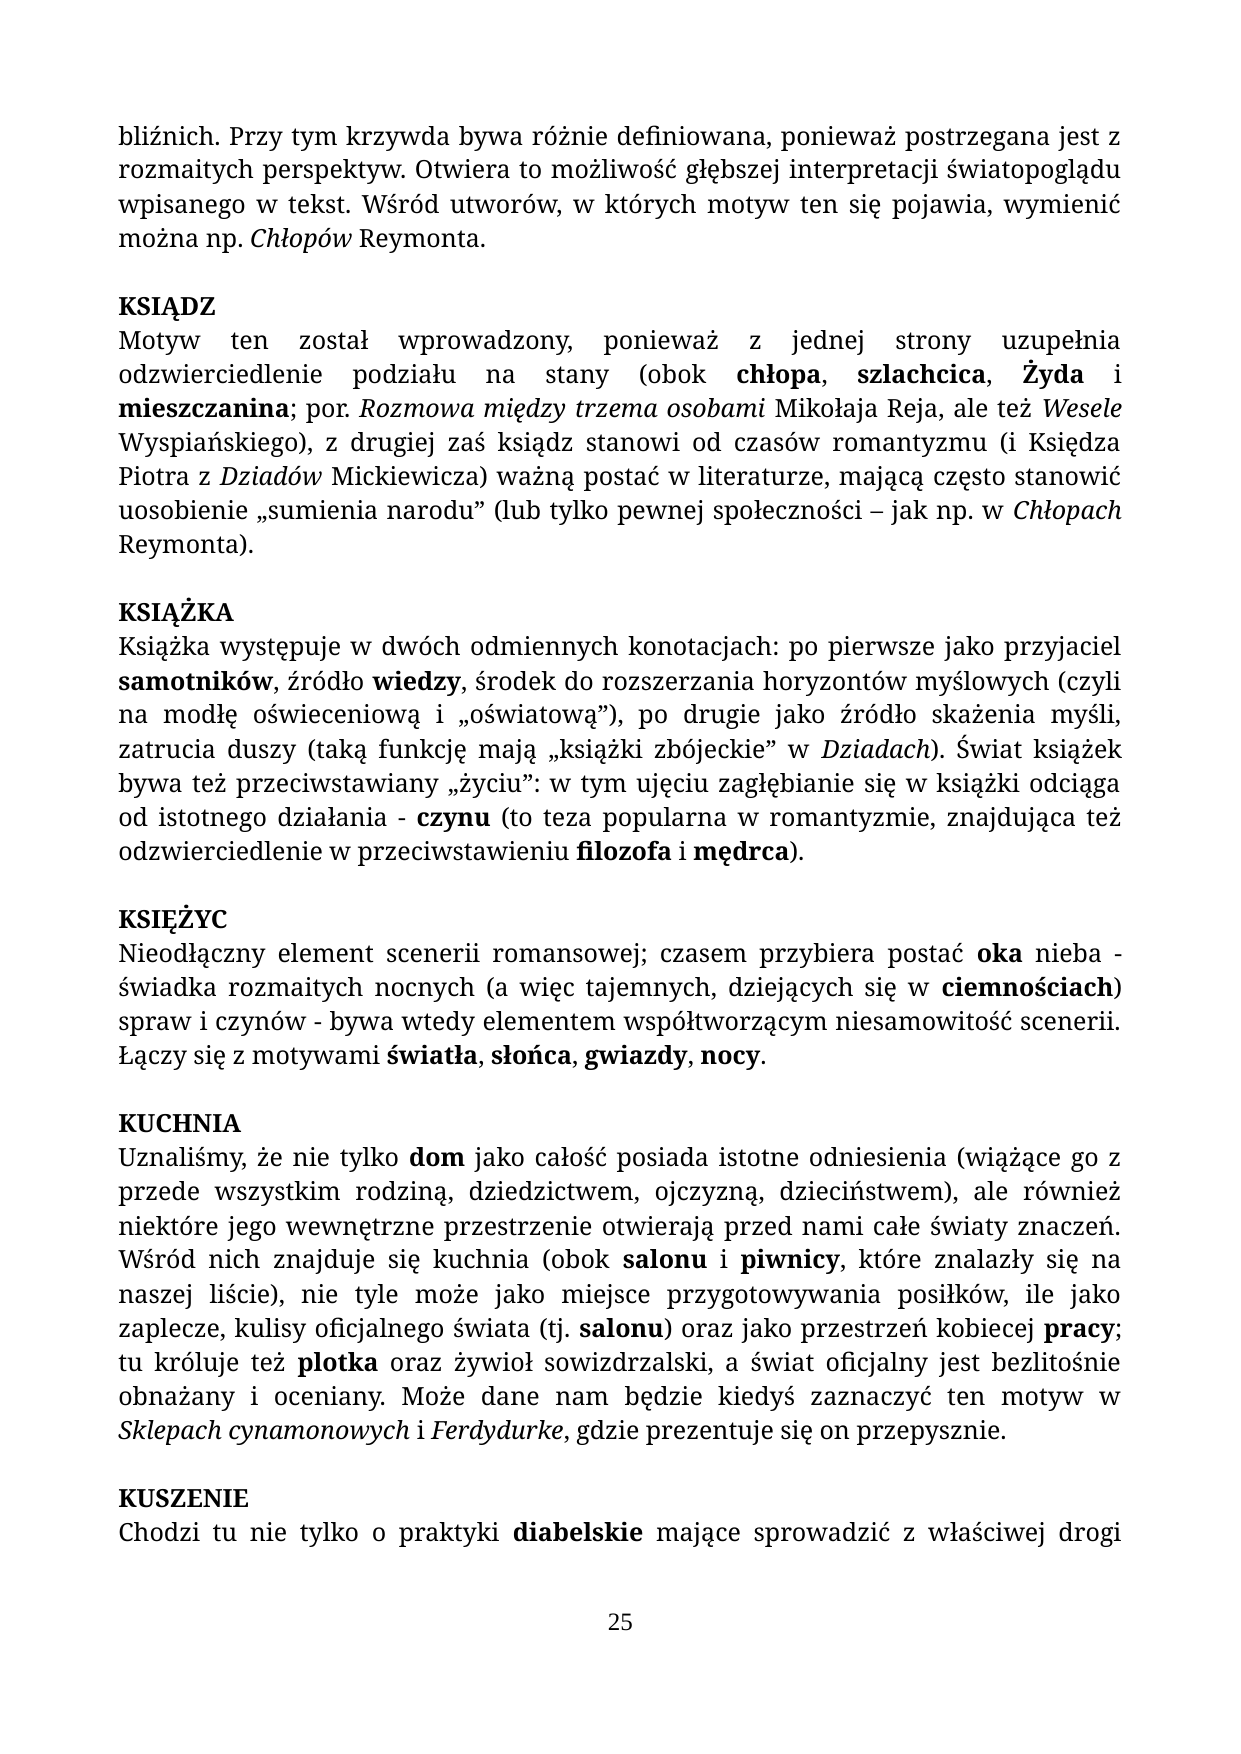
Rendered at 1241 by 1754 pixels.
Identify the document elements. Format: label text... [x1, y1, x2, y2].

text Motyw ten został wprowadzony, ponieważ z jednej strony uzupełnia odzwierciedlenie podziału na stany (obok chłopa, szlachcica, Żyda i mieszczanina; por. Rozmowa między trzema osobami Mikołaja Reja, ale też Wesele Wyspiańskiego), z drugiej zaś ksiądz stanowi od czasów romantyzmu (i Księdza Piotra z Dziadów Mickiewicza) ważną postać w literaturze, mającą często stanowić uosobienie „sumienia narodu” (lub tylko pewnej społeczności – jak np. w Chłopach Reymonta). [118, 322, 1122, 561]
text Uznaliśmy, że nie tylko dom jako całość posiada istotne odniesienia (wiążące go z przede wszystkim rodziną, dziedzictwem, ojczyzną, dzieciństwem), ale również niektóre jego wewnętrzne przestrzenie otwierają przed nami całe światy znaczeń. Wśród nich znajduje się kuchnia (obok salonu i piwnicy, które znalazły się na naszej liście), nie tyle może jako miejsce przygotowywania posiłków, ile jako zaplecze, kulisy oficjalnego świata (tj. salonu) oraz jako przestrzeń kobiecej pracy; tu króluje też plotka oraz żywioł sowizdrzalski, a świat oficjalny jest bezlitośnie obnażany i oceniany. Może dane nam będzie kiedyś zaznaczyć ten motyw w Sklepach cynamonowych i Ferdydurke, gdzie prezentuje się on przepysznie. [118, 1140, 1122, 1447]
text KUCHNIA [118, 1106, 1122, 1140]
text Nieodłączny element scenerii romansowej; czasem przybiera postać oka nieba - świadka rozmaitych nocnych (a więc tajemnych, dziejących się w ciemnościach) spraw i czynów - bywa wtedy elementem współtworzącym niesamowitość scenerii. Łączy się z motywami światła, słońca, gwiazdy, nocy. [118, 936, 1122, 1072]
text KSIĘŻYC [118, 902, 1122, 936]
text KSIĄŻKA [118, 595, 1122, 629]
text bliźnich. Przy tym krzywda bywa różnie definiowana, ponieważ postrzegana jest z rozmaitych perspektyw. Otwiera to możliwość głębszej interpretacji światopoglądu wpisanego w tekst. Wśród utworów, w których motyw ten się pojawia, wymienić można np. Chłopów Reymonta. [118, 118, 1122, 254]
text Chodzi tu nie tylko o praktyki diabelskie mające sprowadzić z właściwej drogi [118, 1515, 1122, 1549]
text KUSZENIE [118, 1481, 1122, 1515]
text KSIĄDZ [118, 288, 1122, 322]
text Książka występuje w dwóch odmiennych konotacjach: po pierwsze jako przyjaciel samotników, źródło wiedzy, środek do rozszerzania horyzontów myślowych (czyli na modłę oświeceniową i „oświatową”), po drugie jako źródło skażenia myśli, zatrucia duszy (taką funkcję mają „książki zbójeckie” w Dziadach). Świat książek bywa też przeciwstawiany „życiu”: w tym ujęciu zagłębianie się w książki odciąga od istotnego działania - czynu (to teza popularna w romantyzmie, znajdująca też odzwierciedlenie w przeciwstawieniu filozofa i mędrca). [118, 629, 1122, 867]
